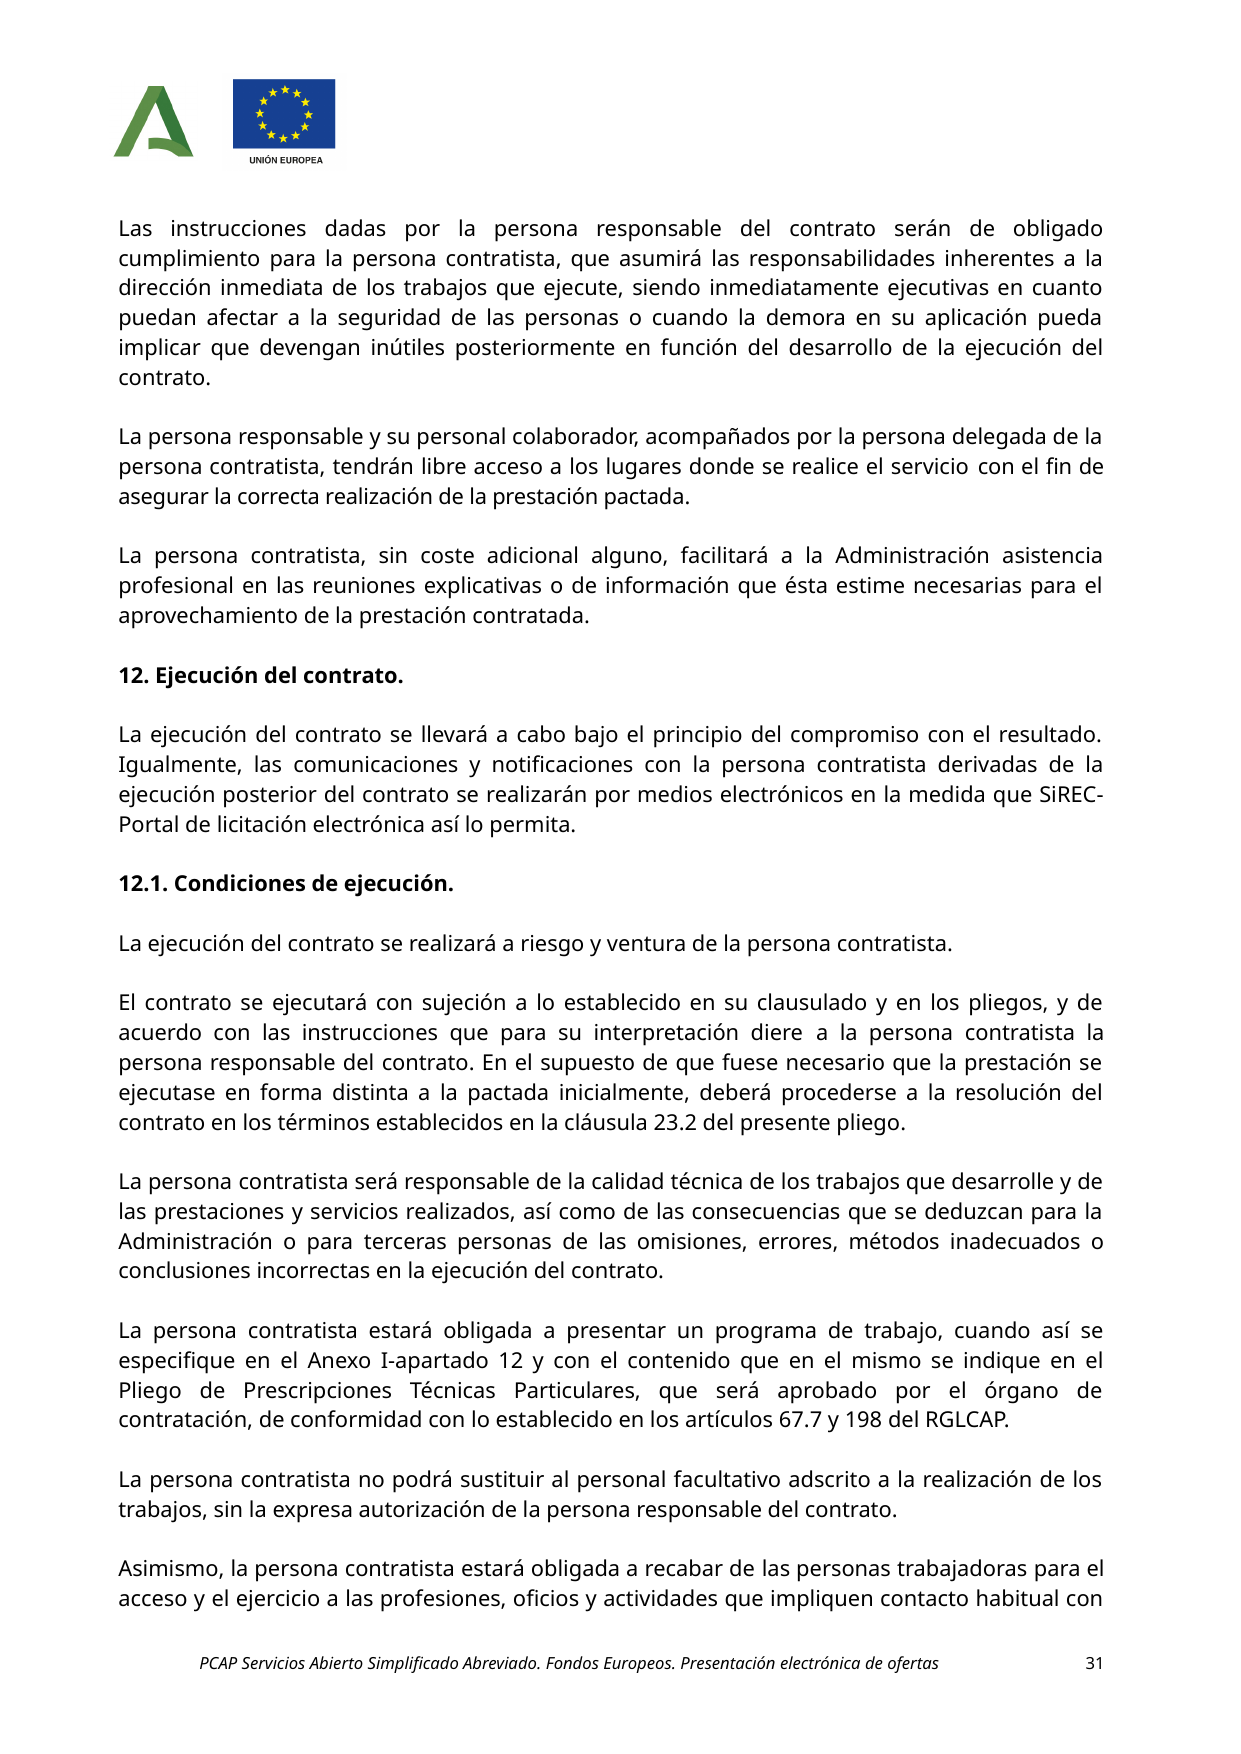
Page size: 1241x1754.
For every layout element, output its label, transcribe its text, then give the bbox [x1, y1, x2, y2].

text Las instrucciones dadas por la persona responsable del contrato serán de obligado cumplimiento para la persona contratista, que asumirá las responsabilidades inherentes a la dirección inmediata de los trabajos que ejecute, siendo inmediatamente ejecutivas en cuanto puedan afectar a la seguridad de las personas o cuando la demora en su aplicación pueda implicar que devengan inútiles posteriormente en función del desarrollo de la ejecución del contrato. [118, 213, 1104, 391]
text La persona responsable y su personal colaborador, acompañados por la persona delegada de la persona contratista, tendrán libre acceso a los lugares donde se realice el servicio con el fin de asegurar la correcta realización de la prestación pactada. [118, 421, 1104, 511]
text Asimismo, la persona contratista estará obligada a recabar de las personas trabajadoras para el acceso y el ejercicio a las profesiones, oficios y actividades que impliquen contacto habitual con [118, 1553, 1104, 1613]
text La persona contratista estará obligada a presentar un programa de trabajo, cuando así se especifique en el Anexo I-apartado 12 y con el contenido que en el mismo se indique en el Pliego de Prescripciones Técnicas Particulares, que será aprobado por el órgano de contratación, de conformidad con lo establecido en los artículos 67.7 y 198 del RGLCAP. [118, 1315, 1104, 1434]
text La ejecución del contrato se llevará a cabo bajo el principio del compromiso con el resultado. Igualmente, las comunicaciones y notificaciones con la persona contratista derivadas de la ejecución posterior del contrato se realizarán por medios electrónicos en la medida que SiREC-Portal de licitación electrónica así lo permita. [118, 719, 1104, 838]
picture [109, 81, 198, 161]
text 12. Ejecución del contrato. [118, 659, 1104, 689]
text La persona contratista, sin coste adicional alguno, facilitará a la Administración asistencia profesional en las reuniones explicativas o de información que ésta estime necesarias para el aprovechamiento de la prestación contratada. [118, 540, 1104, 630]
text 12.1. Condiciones de ejecución. [118, 868, 1104, 898]
picture [221, 73, 347, 171]
text La persona contratista no podrá sustituir al personal facultativo adscrito a la realización de los trabajos, sin la expresa autorización de la persona responsable del contrato. [118, 1464, 1104, 1523]
text El contrato se ejecutará con sujeción a lo establecido en su clausulado y en los pliegos, y de acuerdo con las instrucciones que para su interpretación diere a la persona contratista la persona responsable del contrato. En el supuesto de que fuese necesario que la prestación se ejecutase en forma distinta a la pactada inicialmente, deberá procederse a la resolución del contrato en los términos establecidos en la cláusula 23.2 del presente pliego. [118, 987, 1104, 1136]
text La persona contratista será responsable de la calidad técnica de los trabajos que desarrolle y de las prestaciones y servicios realizados, así como de las consecuencias que se deduzcan para la Administración o para terceras personas de las omisiones, errores, métodos inadecuados o conclusiones incorrectas en la ejecución del contrato. [118, 1166, 1104, 1285]
text La ejecución del contrato se realizará a riesgo y ventura de la persona contratista. [118, 928, 1104, 957]
